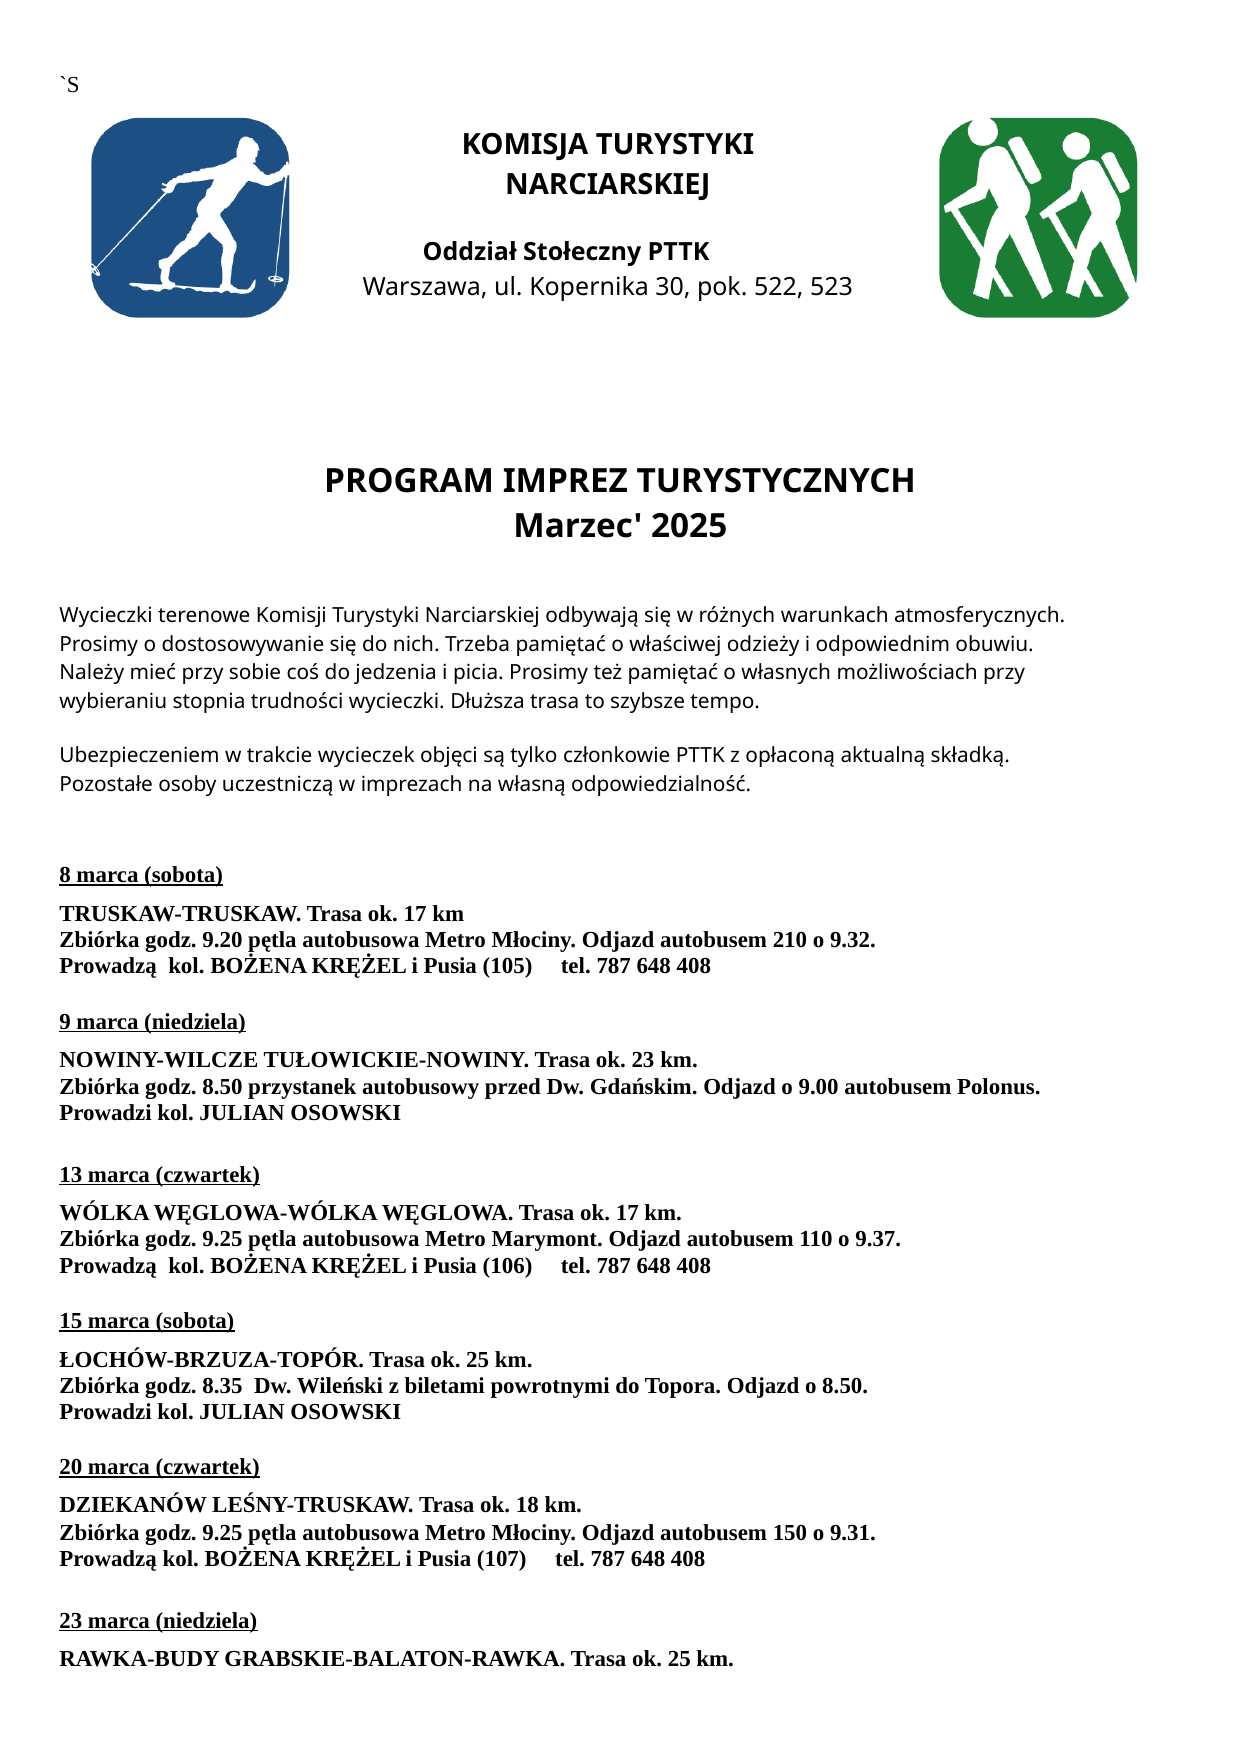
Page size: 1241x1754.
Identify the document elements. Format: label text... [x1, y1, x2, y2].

text RAWKA-BUDY GRABSKIE-BALATON-RAWKA. Trasa ok. 25 km. [59, 1645, 1095, 1672]
text Marzec' 2025 [59, 502, 1181, 548]
text 20 marca (czwartek) [59, 1453, 1095, 1480]
text NOWINY-WILCZE TUŁOWICKIE-NOWINY. Trasa ok. 23 km. [59, 1046, 1095, 1073]
text `S [59, 71, 1181, 97]
text Zbiórka godz. 9.20 pętla autobusowa Metro Młociny. Odjazd autobusem 210 o 9.32. [59, 926, 1181, 952]
text Zbiórka godz. 9.25 pętla autobusowa Metro Marymont. Odjazd autobusem 110 o 9.37. [59, 1225, 1095, 1252]
text Zbiórka godz. 8.35 Dw. Wileński z biletami powrotnymi do Topora. Odjazd o 8.50. [59, 1372, 1181, 1398]
text 8 marca (sobota) [59, 862, 1181, 888]
text 23 marca (niedziela) [59, 1607, 1181, 1634]
text 9 marca (niedziela) [59, 1008, 1095, 1034]
text PROGRAM IMPREZ TURYSTYCZNYCH [59, 457, 1181, 502]
text ŁOCHÓW-BRZUZA-TOPÓR. Trasa ok. 25 km. [59, 1346, 1095, 1372]
text Wycieczki terenowe Komisji Turystyki Narciarskiej odbywają się w różnych warunkach atmosferycznych. Prosimy o dostosowywanie się do nich. Trzeba pamiętać o właściwej odzieży i odpowiednim obuwiu. Należy mieć przy sobie coś do jedzenia i picia. Prosimy też pamiętać o własnych możliwościach przy wybieraniu stopnia trudności wycieczki. Dłuższa trasa to szybsze tempo. [59, 600, 1074, 714]
text Prowadzi kol. JULIAN OSOWSKI [59, 1398, 1181, 1425]
text TRUSKAW-TRUSKAW. Trasa ok. 17 km [59, 900, 1181, 926]
text 13 marca (czwartek) [59, 1161, 1181, 1187]
text Zbiórka godz. 9.25 pętla autobusowa Metro Młociny. Odjazd autobusem 150 o 9.31. [59, 1518, 1181, 1545]
text Prowadzą kol. BOŻENA KRĘŻEL i Pusia (106) tel. 787 648 408 [59, 1252, 1181, 1278]
text DZIEKANÓW LEŚNY-TRUSKAW. Trasa ok. 18 km. [59, 1492, 1181, 1518]
text WÓLKA WĘGLOWA-WÓLKA WĘGLOWA. Trasa ok. 17 km. [59, 1199, 1181, 1225]
text Prowadzą kol. BOŻENA KRĘŻEL i Pusia (105) tel. 787 648 408 [59, 952, 1095, 979]
table_header [59, 97, 70, 338]
table_header [908, 97, 918, 338]
text 15 marca (sobota) [59, 1307, 1095, 1334]
text Prowadzi kol. JULIAN OSOWSKI [59, 1099, 1181, 1125]
text Zbiórka godz. 8.50 przystanek autobusowy przed Dw. Gdańskim. Odjazd o 9.00 autobusem Polonus. [59, 1073, 1181, 1099]
table_header KOMISJA TURYSTYKI NARCIARSKIEJ Oddział Stołeczny PTTK Warszawa, ul. Kopernika 30, pok. 522, 523 [308, 97, 907, 338]
text Prowadzą kol. BOŻENA KRĘŻEL i Pusia (107) tel. 787 648 408 [59, 1545, 1095, 1571]
text Ubezpieczeniem w trakcie wycieczek objęci są tylko członkowie PTTK z opłaconą aktualną składką. Pozostałe osoby uczestniczą w imprezach na własną odpowiedzialność. [59, 741, 1074, 797]
